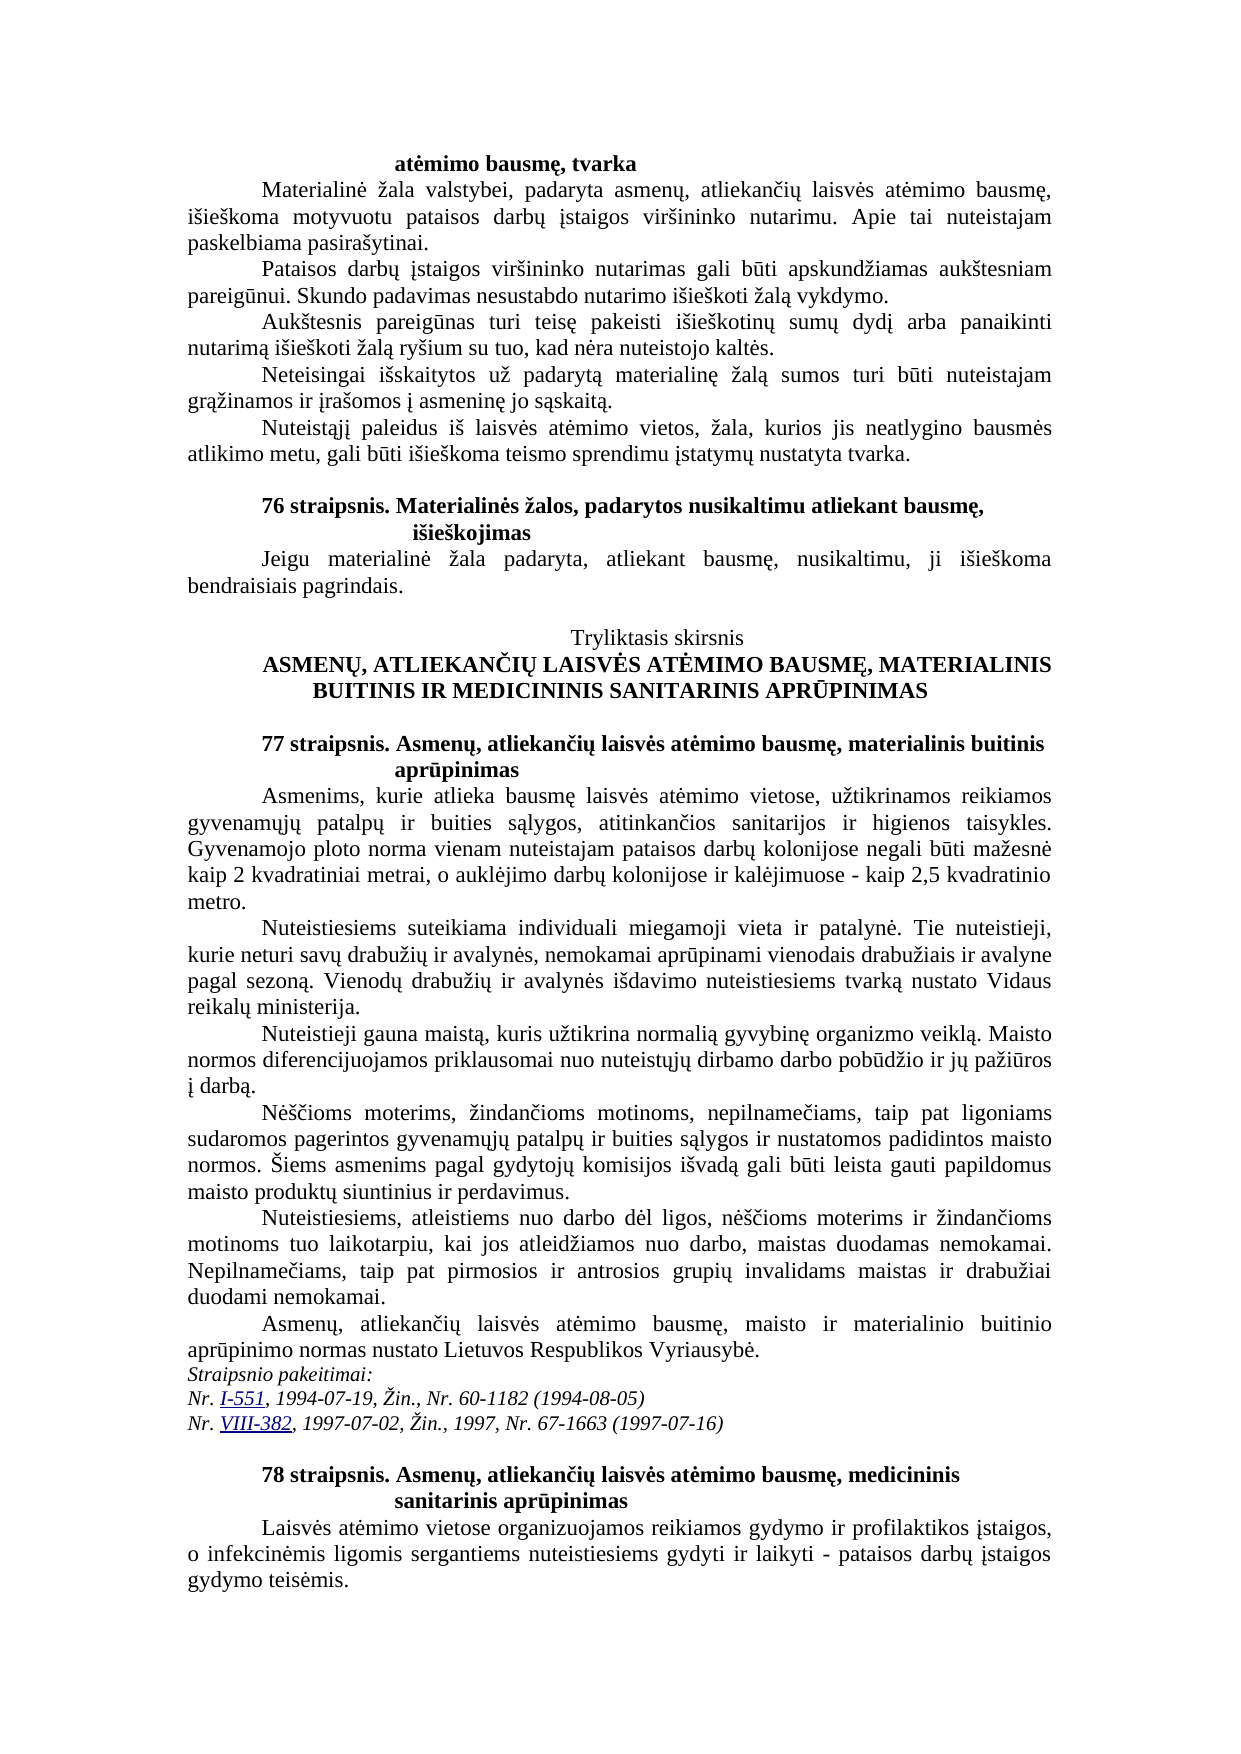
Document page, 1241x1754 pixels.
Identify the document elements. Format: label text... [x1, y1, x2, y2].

text 78 straipsnis. Asmenų, atliekančių laisvės atėmimo bausmę, medicininis [187, 1461, 1053, 1487]
text Laisvės atėmimo vietose organizuojamos reikiamos gydymo ir profilaktikos įstaigos, o infekcinėmis ligomis sergantiems nuteistiesiems gydyti ir laikyti - pataisos darbų įstaigos gydymo teisėmis. [187, 1513, 1053, 1593]
text Jeigu materialinė žala padaryta, atliekant bausmę, nusikaltimu, ji išieškoma bendraisiais pagrindais. [187, 545, 1053, 598]
text Nuteistiesiems, atleistiems nuo darbo dėl ligos, nėščioms moterims ir žindančioms motinoms tuo laikotarpiu, kai jos atleidžiamos nuo darbo, maistas duodamas nemokamai. Nepilnamečiams, taip pat pirmosios ir antrosios grupių invalidams maistas ir drabužiai duodami nemokamai. [187, 1204, 1053, 1309]
text Nuteistiesiems suteikiama individuali miegamoji vieta ir patalynė. Tie nuteistieji, kurie neturi savų drabužių ir avalynės, nemokamai aprūpinami vienodais drabužiais ir avalyne pagal sezoną. Vienodų drabužių ir avalynės išdavimo nuteistiesiems tvarką nustato Vidaus reikalų ministerija. [187, 914, 1053, 1020]
text Tryliktasis skirsnis [187, 624, 1053, 651]
text Neteisingai išskaitytos už padarytą materialinę žalą sumos turi būti nuteistajam grąžinamos ir įrašomos į asmeninę jo sąskaitą. [187, 361, 1053, 413]
text išieškojimas [337, 519, 1053, 545]
text Aukštesnis pareigūnas turi teisę pakeisti išieškotinų sumų dydį arba panaikinti nutarimą išieškoti žalą ryšium su tuo, kad nėra nuteistojo kaltės. [187, 308, 1053, 361]
text Materialinė žala valstybei, padaryta asmenų, atliekančių laisvės atėmimo bausmę, išieškoma motyvuotu pataisos darbų įstaigos viršininko nutarimu. Apie tai nuteistajam paskelbiama pasirašytinai. [187, 176, 1053, 255]
text Asmenų, atliekančių laisvės atėmimo bausmę, maisto ir materialinio buitinio aprūpinimo normas nustato Lietuvos Respublikos Vyriausybė. [187, 1309, 1053, 1362]
text Pataisos darbų įstaigos viršininko nutarimas gali būti apskundžiamas aukštesniam pareigūnui. Skundo padavimas nesustabdo nutarimo išieškoti žalą vykdymo. [187, 255, 1053, 308]
text Straipsnio pakeitimai: [187, 1362, 1053, 1386]
text Nėščioms moterims, žindančioms motinoms, nepilnamečiams, taip pat ligoniams sudaromos pagerintos gyvenamųjų patalpų ir buities sąlygos ir nustatomos padidintos maisto normos. Šiems asmenims pagal gydytojų komisijos išvadą gali būti leista gauti papildomus maisto produktų siuntinius ir perdavimus. [187, 1099, 1053, 1204]
text aprūpinimas [187, 756, 1053, 782]
text ASMENŲ, ATLIEKANČIŲ LAISVĖS ATĖMIMO BAUSMĘ, MATERIALINIS BUITINIS IR MEDICININIS SANITARINIS APRŪPINIMAS [187, 651, 1053, 703]
text Nuteistieji gauna maistą, kuris užtikrina normalią gyvybinę organizmo veiklą. Maisto normos diferencijuojamos priklausomai nuo nuteistųjų dirbamo darbo pobūdžio ir jų pažiūros į darbą. [187, 1020, 1053, 1099]
text Nr. I-551, 1994-07-19, Žin., Nr. 60-1182 (1994-08-05) [187, 1386, 1053, 1410]
text Nuteistąjį paleidus iš laisvės atėmimo vietos, žala, kurios jis neatlygino bausmės atlikimo metu, gali būti išieškoma teismo sprendimu įstatymų nustatyta tvarka. [187, 413, 1053, 466]
text 77 straipsnis. Asmenų, atliekančių laisvės atėmimo bausmę, materialinis buitinis [187, 730, 1053, 756]
text Asmenims, kurie atlieka bausmę laisvės atėmimo vietose, užtikrinamos reikiamos gyvenamųjų patalpų ir buities sąlygos, atitinkančios sanitarijos ir higienos taisykles. Gyvenamojo ploto norma vienam nuteistajam pataisos darbų kolonijose negali būti mažesnė kaip 2 kvadratiniai metrai, o auklėjimo darbų kolonijose ir kalėjimuose - kaip 2,5 kvadratinio metro. [187, 782, 1053, 914]
text 76 straipsnis. Materialinės žalos, padarytos nusikaltimu atliekant bausmę, [187, 493, 1053, 519]
text Nr. VIII-382, 1997-07-02, Žin., 1997, Nr. 67-1663 (1997-07-16) [187, 1410, 1053, 1434]
text sanitarinis aprūpinimas [319, 1487, 1053, 1513]
text atėmimo bausmę, tvarka [319, 150, 1053, 176]
